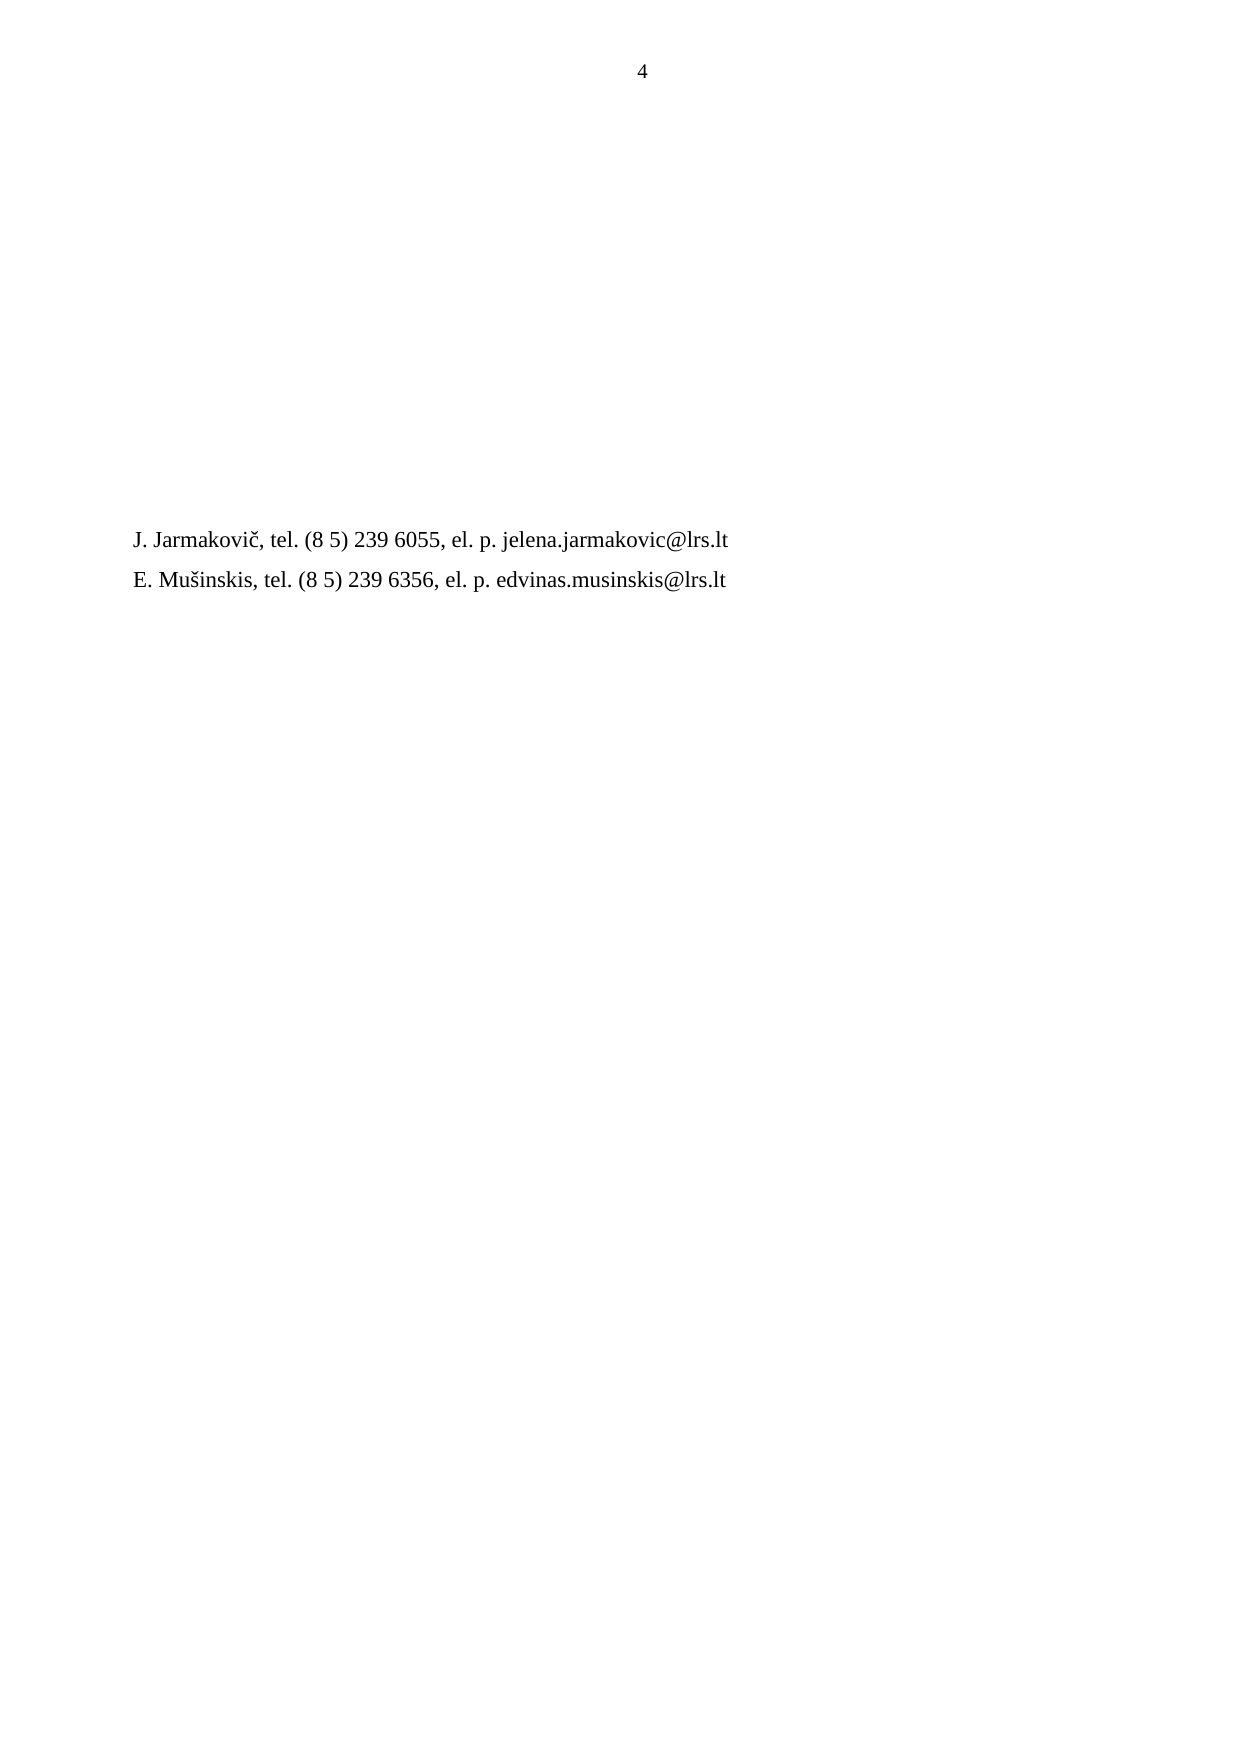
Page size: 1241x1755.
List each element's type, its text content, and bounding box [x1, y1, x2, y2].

text J. Jarmakovič, tel. (8 5) 239 6055, el. p. jelena.jarmakovic@lrs.lt [133, 526, 1152, 553]
text E. Mušinskis, tel. (8 5) 239 6356, el. p. edvinas.musinskis@lrs.lt [133, 566, 1152, 592]
